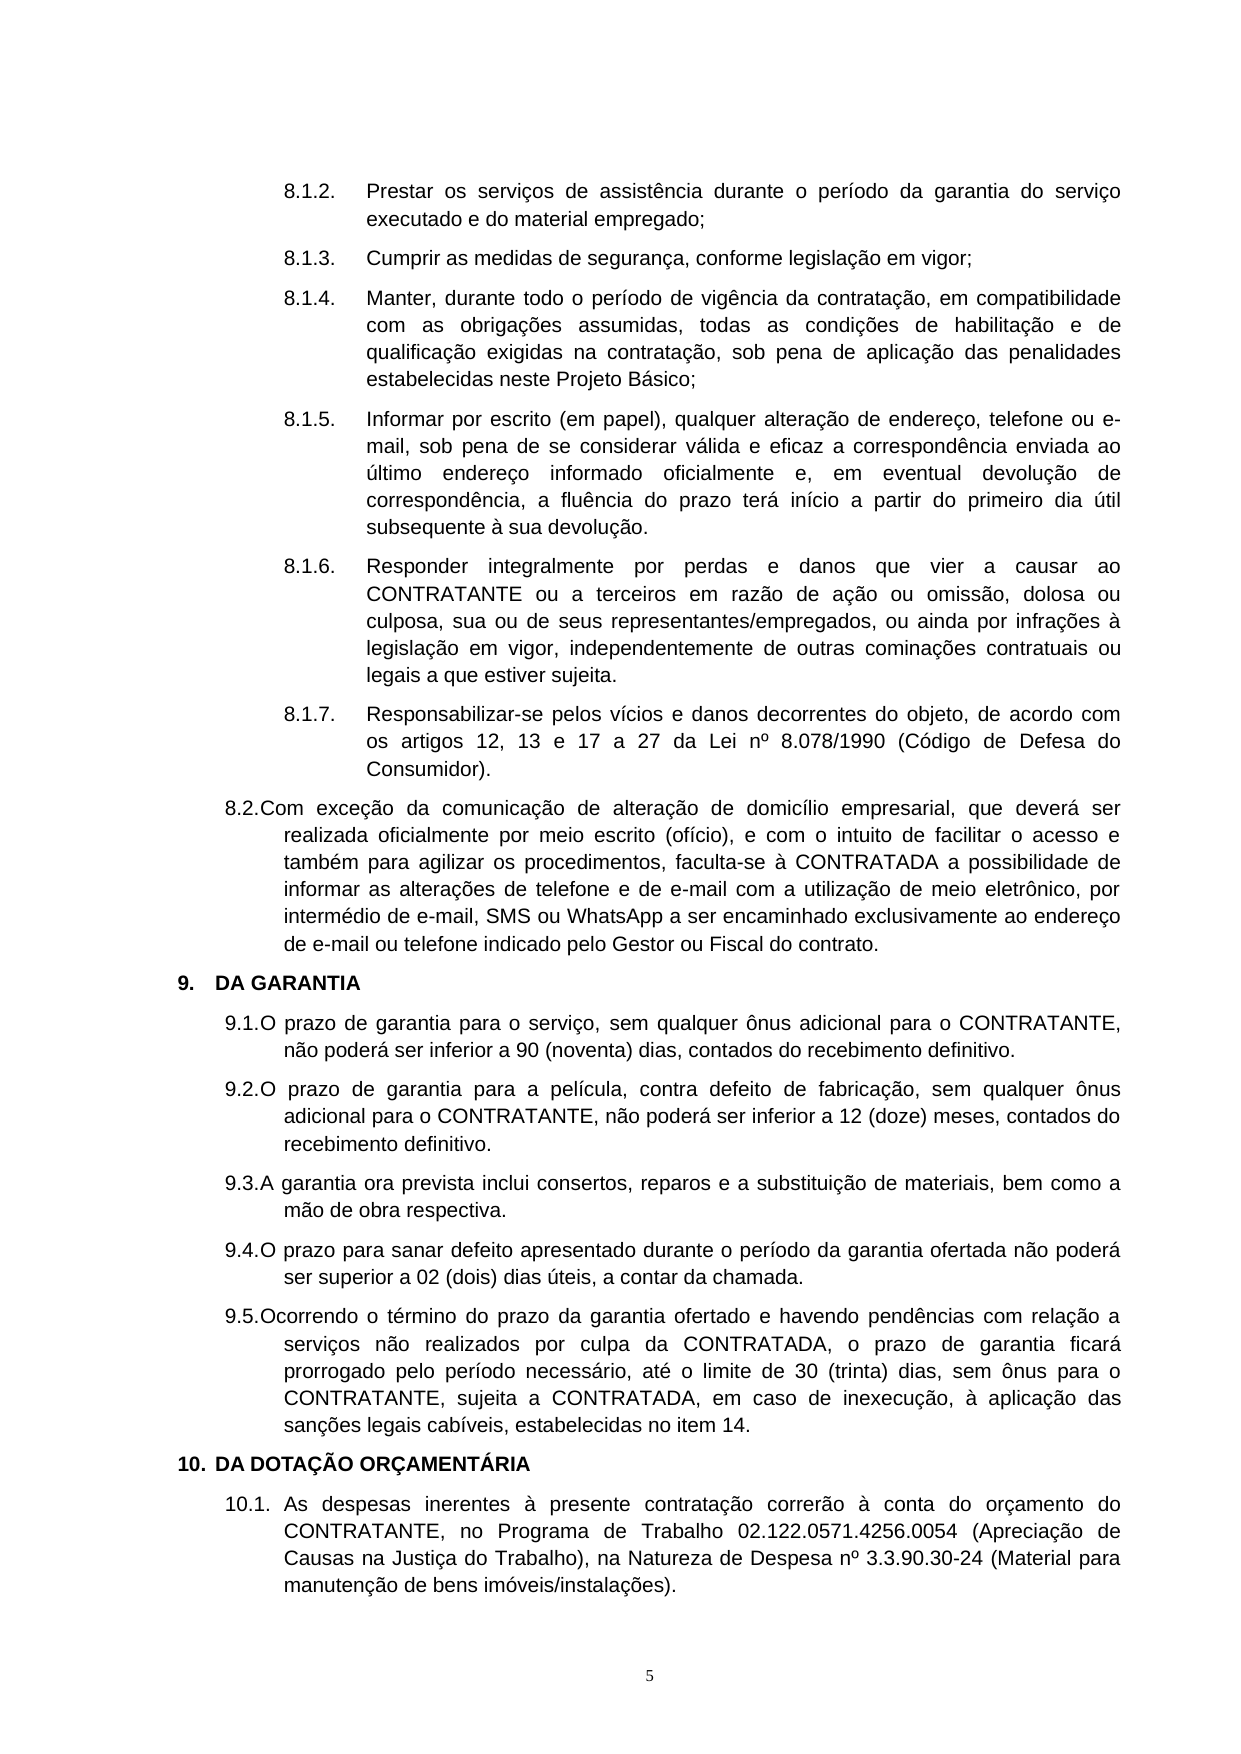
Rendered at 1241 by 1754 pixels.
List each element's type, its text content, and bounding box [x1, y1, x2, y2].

list Prestar os serviços de assistência durante o período da garantia do serviço executado e do material empregado; [283, 177, 1122, 231]
list O prazo de garantia para a película, contra defeito de fabricação, sem qualquer ônus adicional para o CONTRATANTE, não poderá ser inferior a 12 (doze) meses, contados do recebimento definitivo. [224, 1075, 1122, 1156]
list O prazo para sanar defeito apresentado durante o período da garantia ofertada não poderá ser superior a 02 (dois) dias úteis, a contar da chamada. [224, 1236, 1122, 1290]
list Responsabilizar-se pelos vícios e danos decorrentes do objeto, de acordo com os artigos 12, 13 e 17 a 27 da Lei nº 8.078/1990 (Código de Defesa do Consumidor). [283, 700, 1122, 781]
list Ocorrendo o término do prazo da garantia ofertado e havendo pendências com relação a serviços não realizados por culpa da CONTRATADA, o prazo de garantia ficará prorrogado pelo período necessário, até o limite de 30 (trinta) dias, sem ônus para o CONTRATANTE, sujeita a CONTRATADA, em caso de inexecução, à aplicação das sanções legais cabíveis, estabelecidas no item 14. [224, 1302, 1122, 1438]
list Com exceção da comunicação de alteração de domicílio empresarial, que deverá ser realizada oficialmente por meio escrito (ofício), e com o intuito de facilitar o acesso e também para agilizar os procedimentos, faculta-se à CONTRATADA a possibilidade de informar as alterações de telefone e de e-mail com a utilização de meio eletrônico, por intermédio de e-mail, SMS ou WhatsApp a ser encaminhado exclusivamente ao endereço de e-mail ou telefone indicado pelo Gestor ou Fiscal do contrato. [224, 794, 1122, 956]
list Informar por escrito (em papel), qualquer alteração de endereço, telefone ou e-mail, sob pena de se considerar válida e eficaz a correspondência enviada ao último endereço informado oficialmente e, em eventual devolução de correspondência, a fluência do prazo terá início a partir do primeiro dia útil subsequente à sua devolução. [283, 404, 1122, 540]
list A garantia ora prevista inclui consertos, reparos e a substituição de materiais, bem como a mão de obra respectiva. [224, 1169, 1122, 1223]
list Manter, durante todo o período de vigência da contratação, em compatibilidade com as obrigações assumidas, todas as condições de habilitação e de qualificação exigidas na contratação, sob pena de aplicação das penalidades estabelecidas neste Projeto Básico; [283, 283, 1122, 392]
subtitle DA DOTAÇÃO ORÇAMENTÁRIA [177, 1450, 1122, 1477]
list Responder integralmente por perdas e danos que vier a causar ao CONTRATANTE ou a terceiros em razão de ação ou omissão, dolosa ou culposa, sua ou de seus representantes/empregados, ou ainda por infrações à legislação em vigor, independentemente de outras cominações contratuais ou legais a que estiver sujeita. [283, 552, 1122, 688]
list As despesas inerentes à presente contratação correrão à conta do orçamento do CONTRATANTE, no Programa de Trabalho 02.122.0571.4256.0054 (Apreciação de Causas na Justiça do Trabalho), na Natureza de Despesa nº 3.3.90.30-24 (Material para manutenção de bens imóveis/instalações). [224, 1490, 1122, 1598]
list O prazo de garantia para o serviço, sem qualquer ônus adicional para o CONTRATANTE, não poderá ser inferior a 90 (noventa) dias, contados do recebimento definitivo. [224, 1008, 1122, 1063]
list Cumprir as medidas de segurança, conforme legislação em vigor; [283, 244, 1122, 271]
list DA GARANTIA [177, 969, 1122, 996]
